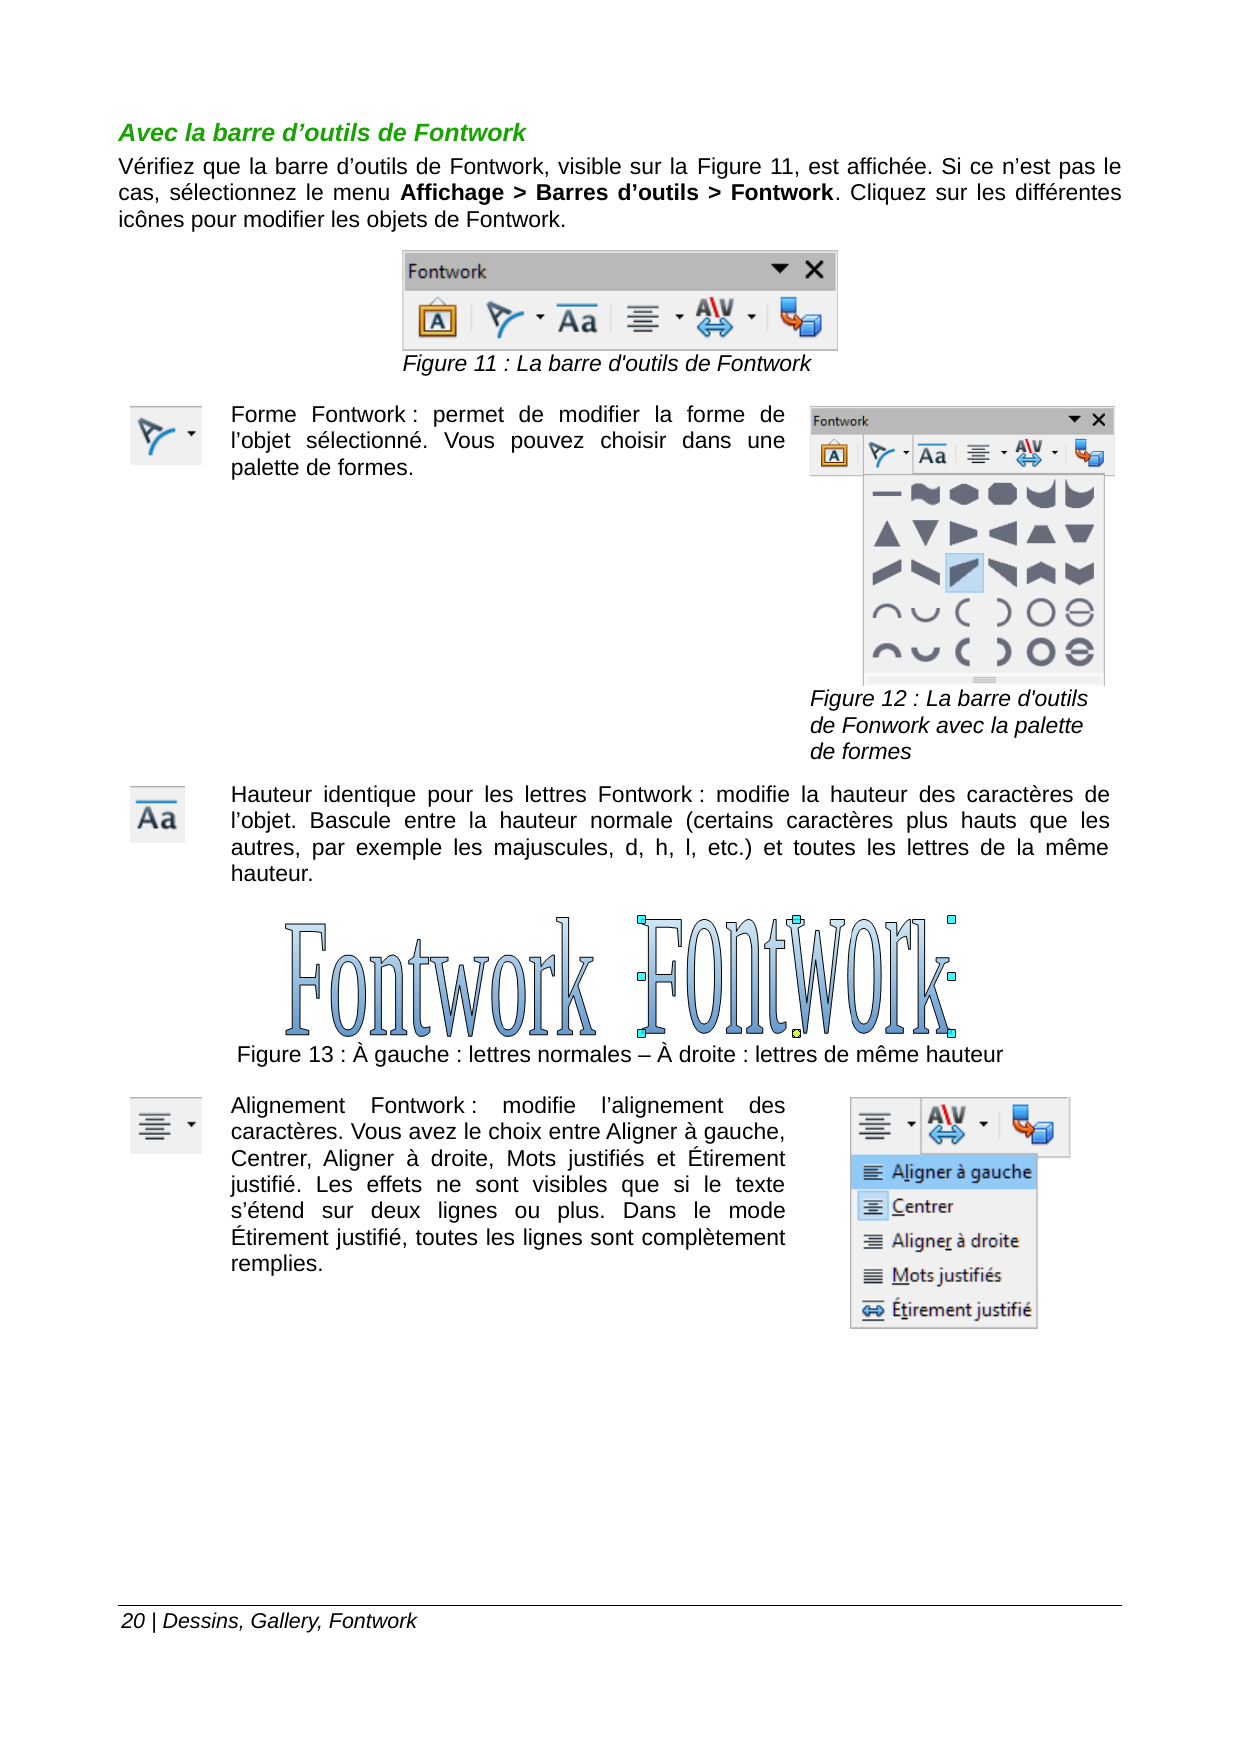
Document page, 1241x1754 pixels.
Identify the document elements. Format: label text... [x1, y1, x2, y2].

picture [130, 786, 185, 843]
picture [130, 1097, 202, 1154]
picture [272, 908, 968, 1042]
table_cell Hauteur identique pour les lettres Fontwork : modifie la hauteur des caractères de l’objet. Bascule entre la hauteur normale (certains caractères plus hauts que les autres, par exemple les majuscules, d, h, l, etc.) et toutes les lettres de la même hauteur. [219, 781, 1123, 891]
table_header Alignement Fontwork : modifie l’alignement des caractères. Vous avez le choix entre Aligner à gauche, Centrer, Aligner à droite, Mots justifiés et Étirement justifié. Les effets ne sont visibles que si le texte s’étend sur deux lignes ou plus. Dans le mode Étirement justifié, toutes les lignes sont complètement remplies. [219, 1092, 798, 1353]
table_header [798, 1092, 1123, 1353]
picture [809, 406, 1115, 686]
subtitle Avec la barre d’outils de Fontwork [118, 118, 1122, 147]
table_header [118, 401, 218, 781]
picture [402, 250, 838, 351]
text Figure 13 : À gauche : lettres normales – À droite : lettres de même hauteur [225, 908, 1015, 1068]
table_header [798, 401, 1123, 781]
text Vérifiez que la barre d’outils de Fontwork, visible sur la Figure 11, est affichée. Si ce n’est pas le cas, sélectionnez le menu Affichage > Barres d’outils > Fontwork. Cliquez sur les différentes icônes pour modifier les objets de Fontwork. [118, 153, 1122, 232]
table_header [118, 1092, 218, 1353]
picture [850, 1097, 1071, 1329]
table_cell [118, 781, 218, 891]
table_header Forme Fontwork : permet de modifier la forme de l’objet sélectionné. Vous pouvez choisir dans une palette de formes. [219, 401, 798, 781]
text Figure 11 : La barre d'outils de Fontwork [402, 351, 838, 376]
picture [130, 406, 202, 465]
